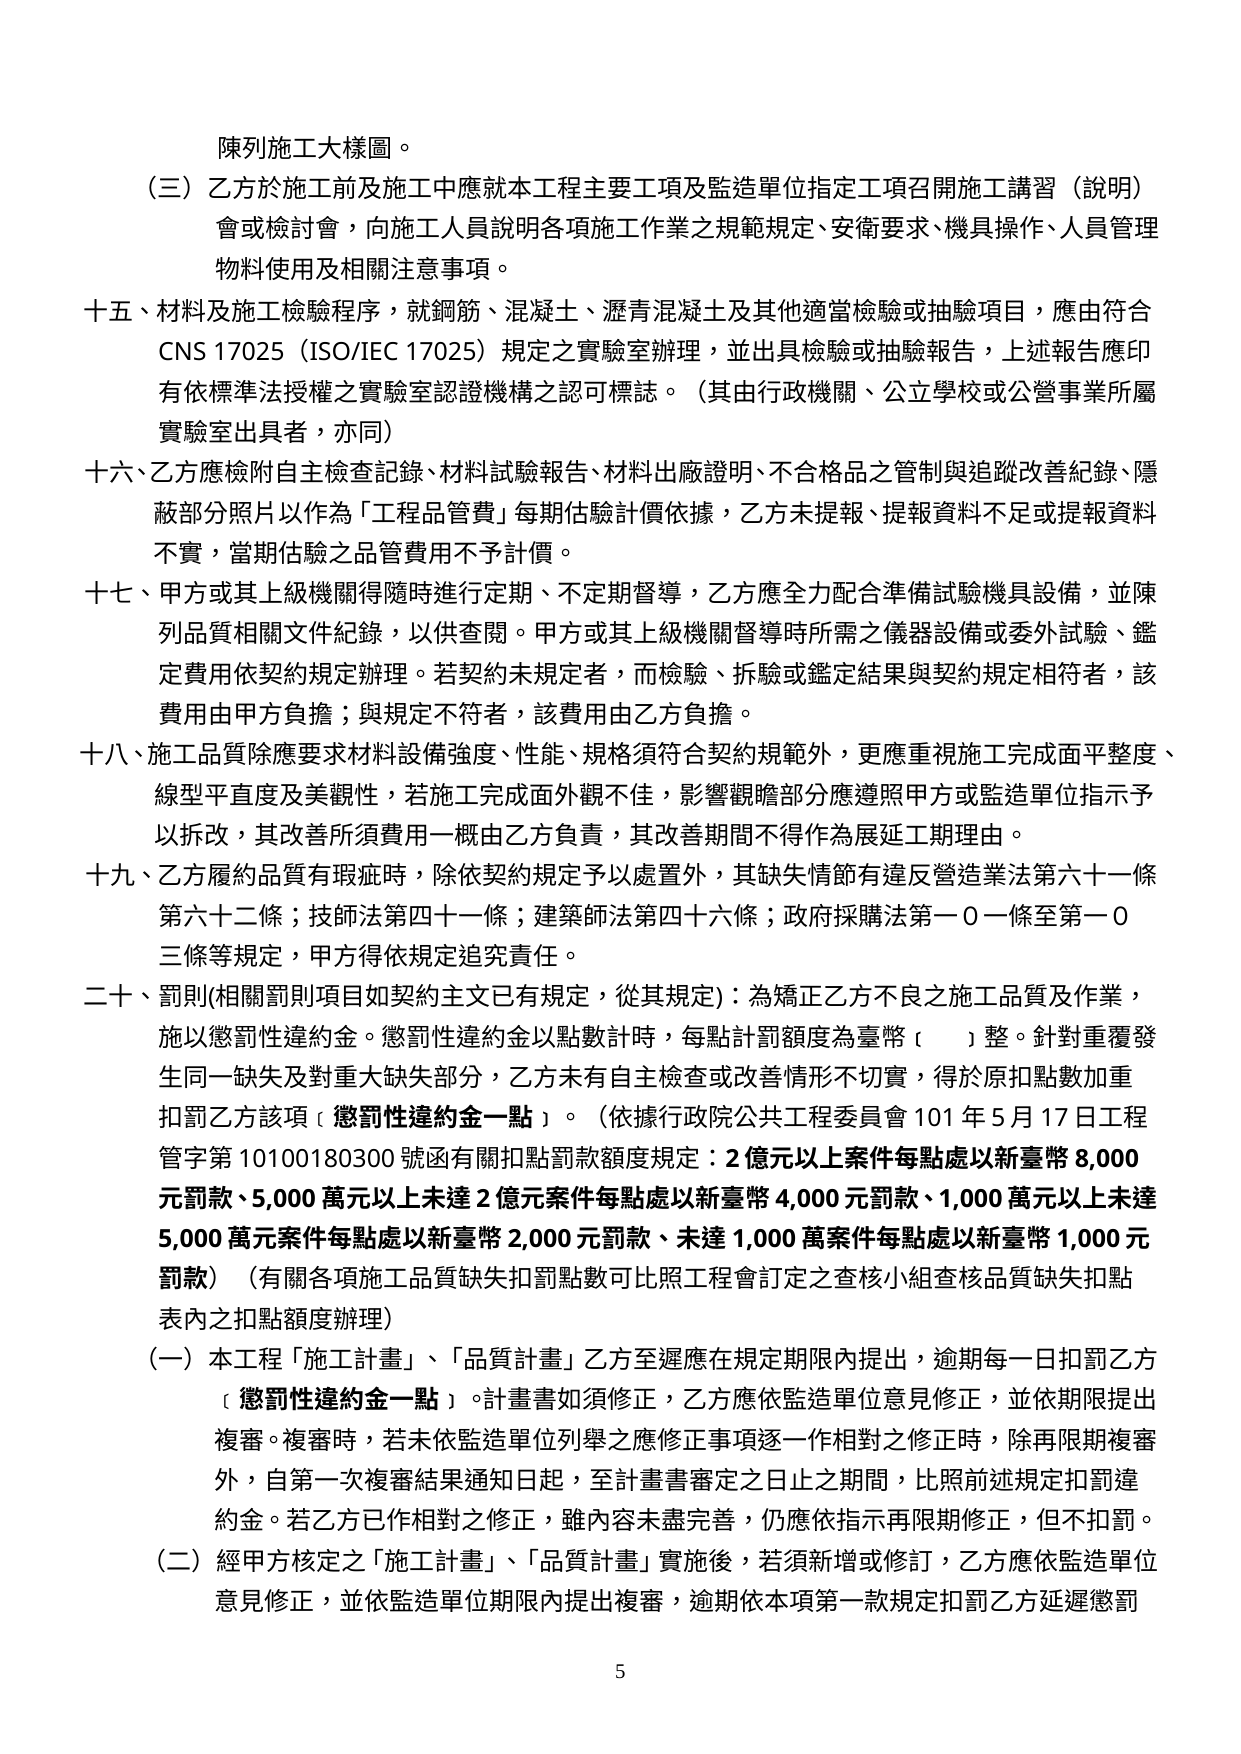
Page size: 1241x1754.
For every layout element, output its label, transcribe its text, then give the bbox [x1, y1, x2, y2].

text （二）經甲方核定之「施工計畫」、「品質計畫」實施後，若須新增或修訂，乙方應依監造單位意見修正，並依監造單位期限內提出複審，逾期依本項第一款規定扣罰乙方延遲懲罰 [141, 1539, 1157, 1620]
text 十九、乙方履約品質有瑕疵時，除依契約規定予以處置外，其缺失情節有違反營造業法第六十一條、第六十二條；技師法第四十一條；建築師法第四十六條；政府採購法第一０一條至第一０三條等規定，甲方得依規定追究責任。 [85, 854, 1157, 975]
text 十七、甲方或其上級機關得隨時進行定期、不定期督導，乙方應全力配合準備試驗機具設備，並陳列品質相關文件紀錄，以供查閱。甲方或其上級機關督導時所需之儀器設備或委外試驗、鑑定費用依契約規定辦理。若契約未規定者，而檢驗、拆驗或鑑定結果與契約規定相符者，該費用由甲方負擔；與規定不符者，該費用由乙方負擔。 [84, 572, 1157, 733]
text 二十、罰則(相關罰則項目如契約主文已有規定，從其規定)：為矯正乙方不良之施工品質及作業，施以懲罰性違約金。懲罰性違約金以點數計時，每點計罰額度為臺幣﹝ ﹞整。針對重覆發生同一缺失及對重大缺失部分，乙方未有自主檢查或改善情形不切實，得於原扣點數加重扣罰乙方該項﹝懲罰性違約金一點﹞。（依據行政院公共工程委員會101年5月17日工程管字第10100180300號函有關扣點罰款額度規定：2億元以上案件每點處以新臺幣8,000元罰款、5,000萬元以上未達2億元案件每點處以新臺幣4,000元罰款、1,000萬元以上未達5,000萬元案件每點處以新臺幣2,000元罰款、未達1,000萬案件每點處以新臺幣1,000元罰款）（有關各項施工品質缺失扣罰點數可比照工程會訂定之查核小組查核品質缺失扣點表內之扣點額度辦理） [83, 975, 1157, 1338]
text （三）乙方於施工前及施工中應就本工程主要工項及監造單位指定工項召開施工講習（說明）會或檢討會，向施工人員說明各項施工作業之規範規定、安衛要求、機具操作、人員管理、物料使用及相關注意事項。 [119, 166, 1157, 287]
text 十八、施工品質除應要求材料設備強度、性能、規格須符合契約規範外，更應重視施工完成面平整度、線型平直度及美觀性，若施工完成面外觀不佳，影響觀瞻部分應遵照甲方或監造單位指示予以拆改，其改善所須費用一概由乙方負責，其改善期間不得作為展延工期理由。 [79, 733, 1157, 854]
text 十五、材料及施工檢驗程序，就鋼筋、混凝土、瀝青混凝土及其他適當檢驗或抽驗項目，應由符合 CNS 17025（ISO/IEC 17025）規定之實驗室辦理，並出具檢驗或抽驗報告，上述報告應印有依標準法授權之實驗室認證機構之認可標誌。（其由行政機關、公立學校或公營事業所屬實驗室出具者，亦同） [83, 289, 1157, 451]
text （二）乙方於主要工項（單項工程占契約總價新臺幣150萬元以上且逾百分之十以上）及監造單位指定工項施工前應辦理工法展示並繪製施工大樣圖，由乙方專任工程人員負責指導施工人員相關作業程序，並於工地現場製作工法樣品或施工注意事項看板（如鋼筋梁柱接頭組立、牆模板組立、混凝土施工注意事項、水電配管、自行車道、擋土牆等），陳列施工大樣圖。 [121, 126, 1157, 166]
text （一）本工程「施工計畫」、「品質計畫」乙方至遲應在規定期限內提出，逾期每一日扣罰乙方﹝懲罰性違約金一點﹞。計畫書如須修正，乙方應依監造單位意見修正，並依期限提出複審。複審時，若未依監造單位列舉之應修正事項逐一作相對之修正時，除再限期複審外，自第一次複審結果通知日起，至計畫書審定之日止之期間，比照前述規定扣罰違約金。若乙方已作相對之修正，雖內容未盡完善，仍應依指示再限期修正，但不扣罰。 [127, 1338, 1157, 1539]
text 十六、乙方應檢附自主檢查記錄、材料試驗報告、材料出廠證明、不合格品之管制與追蹤改善紀錄、隱蔽部分照片以作為「工程品管費」每期估驗計價依據，乙方未提報、提報資料不足或提報資料不實，當期估驗之品管費用不予計價。 [84, 451, 1157, 572]
